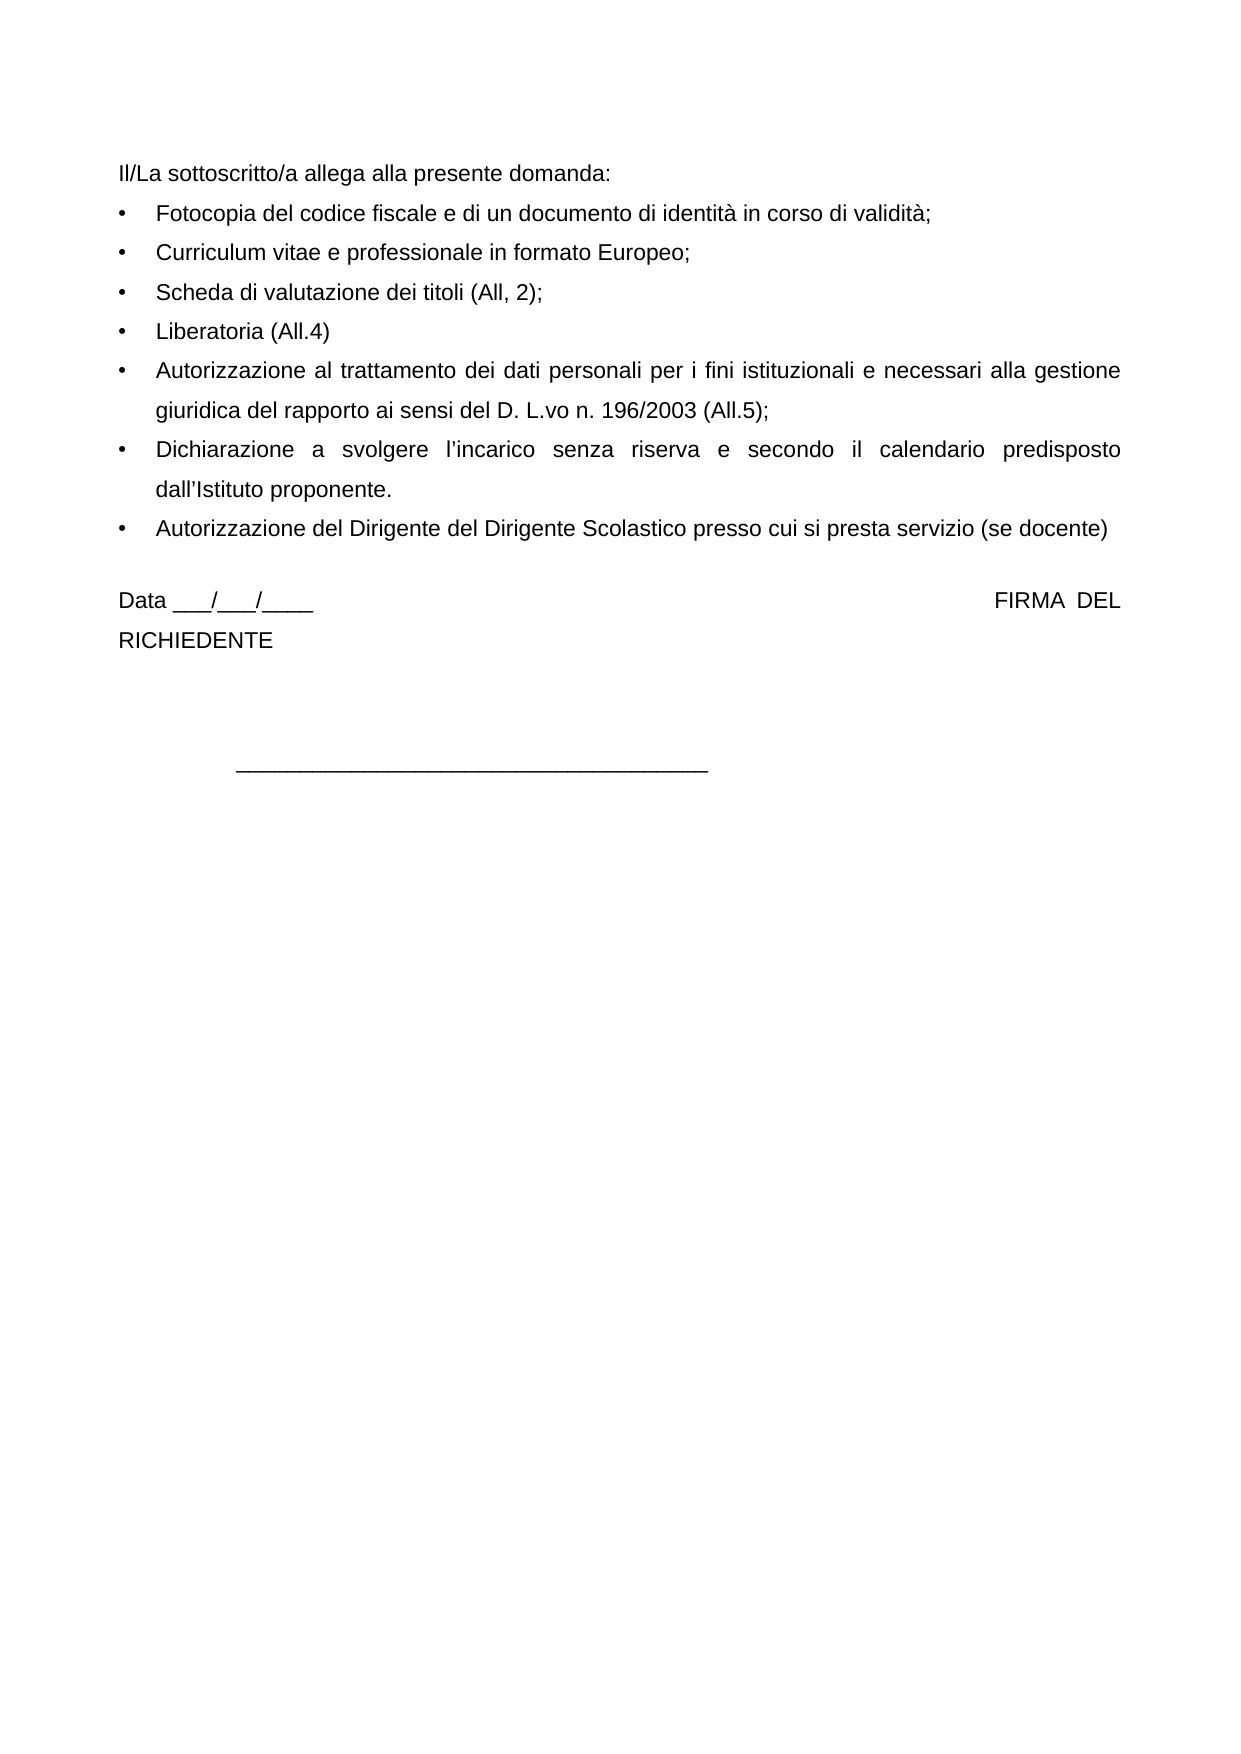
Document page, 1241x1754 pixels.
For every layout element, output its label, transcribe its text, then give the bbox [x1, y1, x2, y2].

list Curriculum vitae e professionale in formato Europeo; [118, 239, 1122, 265]
list Dichiarazione a svolgere l’incarico senza riserva e secondo il calendario predisposto dall’Istituto proponente. [118, 436, 1122, 502]
text Data ___/___/____ FIRMA DEL RICHIEDENTE [118, 587, 1122, 653]
list Fotocopia del codice fiscale e di un documento di identità in corso di validità; [81, 199, 1122, 226]
list Autorizzazione del Dirigente del Dirigente Scolastico presso cui si presta servizio (se docente) [118, 515, 1122, 542]
text Il/La sottoscritto/a allega alla presente domanda: [118, 160, 1122, 186]
list Autorizzazione al trattamento dei dati personali per i fini istituzionali e necessari alla gestione giuridica del rapporto ai sensi del D. L.vo n. 196/2003 (All.5); [118, 357, 1122, 423]
list Liberatoria (All.4) [118, 318, 1122, 344]
list Scheda di valutazione dei titoli (All, 2); [118, 278, 1122, 305]
text _____________________________________ [118, 708, 1122, 774]
